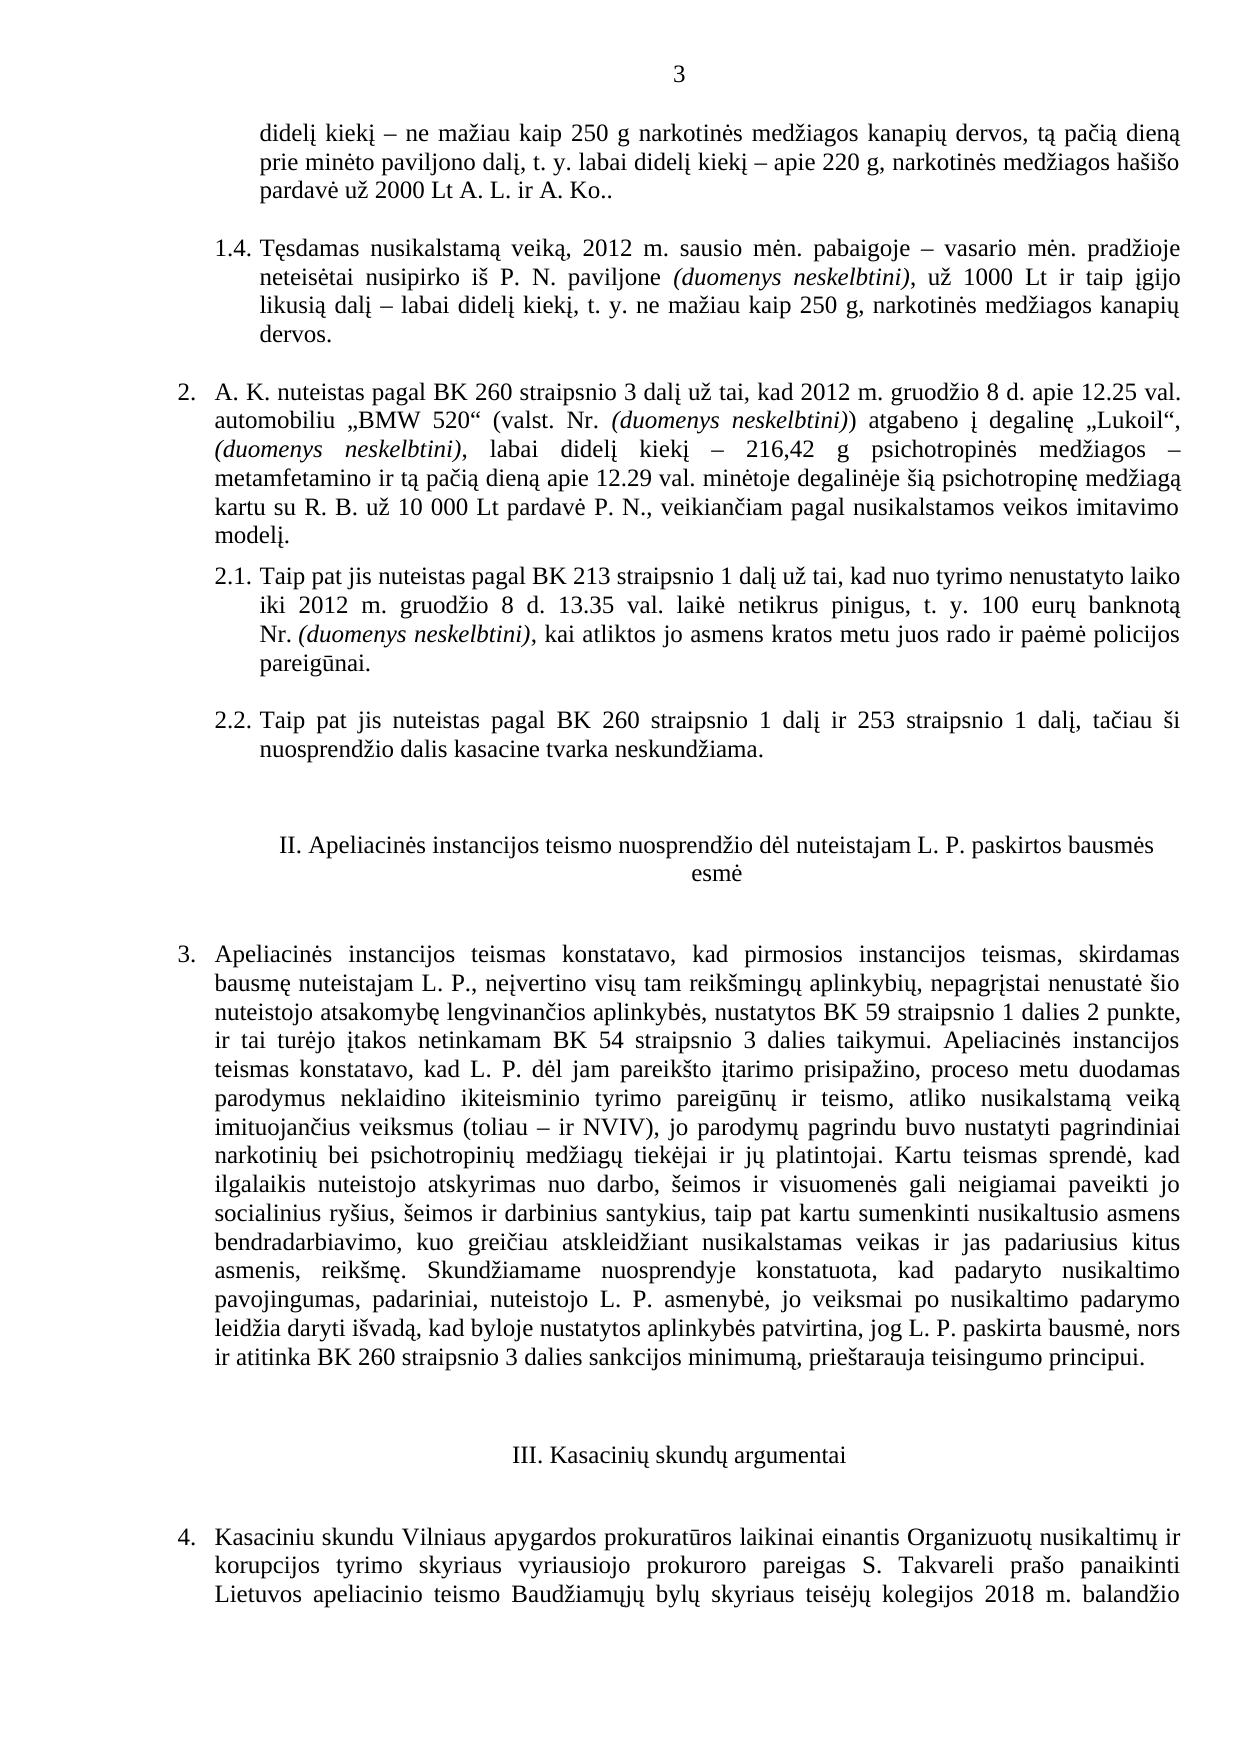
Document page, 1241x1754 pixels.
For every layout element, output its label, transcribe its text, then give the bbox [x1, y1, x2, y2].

text 2.1. Taip pat jis nuteistas pagal BK 213 straipsnio 1 dalį už tai, kad nuo tyrimo nenustatyto laiko iki 2012 m. gruodžio 8 d. 13.35 val. laikė netikrus pinigus, t. y. 100 eurų banknotą Nr. (duomenys neskelbtini), kai atliktos jo asmens kratos metu juos rado ir paėmė policijos pareigūnai. [214, 561, 1181, 676]
text 1.4. Tęsdamas nusikalstamą veiką, 2012 m. sausio mėn. pabaigoje – vasario mėn. pradžioje neteisėtai nusipirko iš P. N. paviljone (duomenys neskelbtini), už 1000 Lt ir taip įgijo likusią dalį – labai didelį kiekį, t. y. ne mažiau kaip 250 g, narkotinės medžiagos kanapių dervos. [214, 233, 1181, 348]
text 2. A. K. nuteistas pagal BK 260 straipsnio 3 dalį už tai, kad 2012 m. gruodžio 8 d. apie 12.25 val. automobiliu „BMW 520“ (valst. Nr. (duomenys neskelbtini)) atgabeno į degalinę „Lukoil“, (duomenys neskelbtini), labai didelį kiekį – 216,42 g psichotropinės medžiagos – metamfetamino ir tą pačią dieną apie 12.29 val. minėtoje degalinėje šią psichotropinę medžiagą kartu su R. B. už 10 000 Lt pardavė P. N., veikiančiam pagal nusikalstamos veikos imitavimo modelį. [177, 377, 1181, 549]
text didelį kiekį – ne mažiau kaip 250 g narkotinės medžiagos kanapių dervos, tą pačią dieną prie minėto paviljono dalį, t. y. labai didelį kiekį – apie 220 g, narkotinės medžiagos hašišo pardavė už 2000 Lt A. L. ir A. Ko.. [214, 118, 1181, 204]
text III. Kasacinių skundų argumentai [177, 1440, 1181, 1469]
text 4. Kasaciniu skundu Vilniaus apygardos prokuratūros laikinai einantis Organizuotų nusikaltimų ir korupcijos tyrimo skyriaus vyriausiojo prokuroro pareigas S. Takvareli prašo panaikinti Lietuvos apeliacinio teismo Baudžiamųjų bylų skyriaus teisėjų kolegijos 2018 m. balandžio [177, 1522, 1181, 1608]
text 2.2. Taip pat jis nuteistas pagal BK 260 straipsnio 1 dalį ir 253 straipsnio 1 dalį, tačiau ši nuosprendžio dalis kasacine tvarka neskundžiama. [214, 705, 1181, 763]
text II. Apeliacinės instancijos teismo nuosprendžio dėl nuteistajam L. P. paskirtos bausmės esmė [252, 831, 1181, 887]
text 3. Apeliacinės instancijos teismas konstatavo, kad pirmosios instancijos teismas, skirdamas bausmę nuteistajam L. P., neįvertino visų tam reikšmingų aplinkybių, nepagrįstai nenustatė šio nuteistojo atsakomybę lengvinančios aplinkybės, nustatytos BK 59 straipsnio 1 dalies 2 punkte, ir tai turėjo įtakos netinkamam BK 54 straipsnio 3 dalies taikymui. Apeliacinės instancijos teismas konstatavo, kad L. P. dėl jam pareikšto įtarimo prisipažino, proceso metu duodamas parodymus neklaidino ikiteisminio tyrimo pareigūnų ir teismo, atliko nusikalstamą veiką imituojančius veiksmus (toliau – ir NVIV), jo parodymų pagrindu buvo nustatyti pagrindiniai narkotinių bei psichotropinių medžiagų tiekėjai ir jų platintojai. Kartu teismas sprendė, kad ilgalaikis nuteistojo atskyrimas nuo darbo, šeimos ir visuomenės gali neigiamai paveikti jo socialinius ryšius, šeimos ir darbinius santykius, taip pat kartu sumenkinti nusikaltusio asmens bendradarbiavimo, kuo greičiau atskleidžiant nusikalstamas veikas ir jas padariusius kitus asmenis, reikšmę. Skundžiamame nuosprendyje konstatuota, kad padaryto nusikaltimo pavojingumas, padariniai, nuteistojo L. P. asmenybė, jo veiksmai po nusikaltimo padarymo leidžia daryti išvadą, kad byloje nustatytos aplinkybės patvirtina, jog L. P. paskirta bausmė, nors ir atitinka BK 260 straipsnio 3 dalies sankcijos minimumą, prieštarauja teisingumo principui. [177, 939, 1181, 1371]
